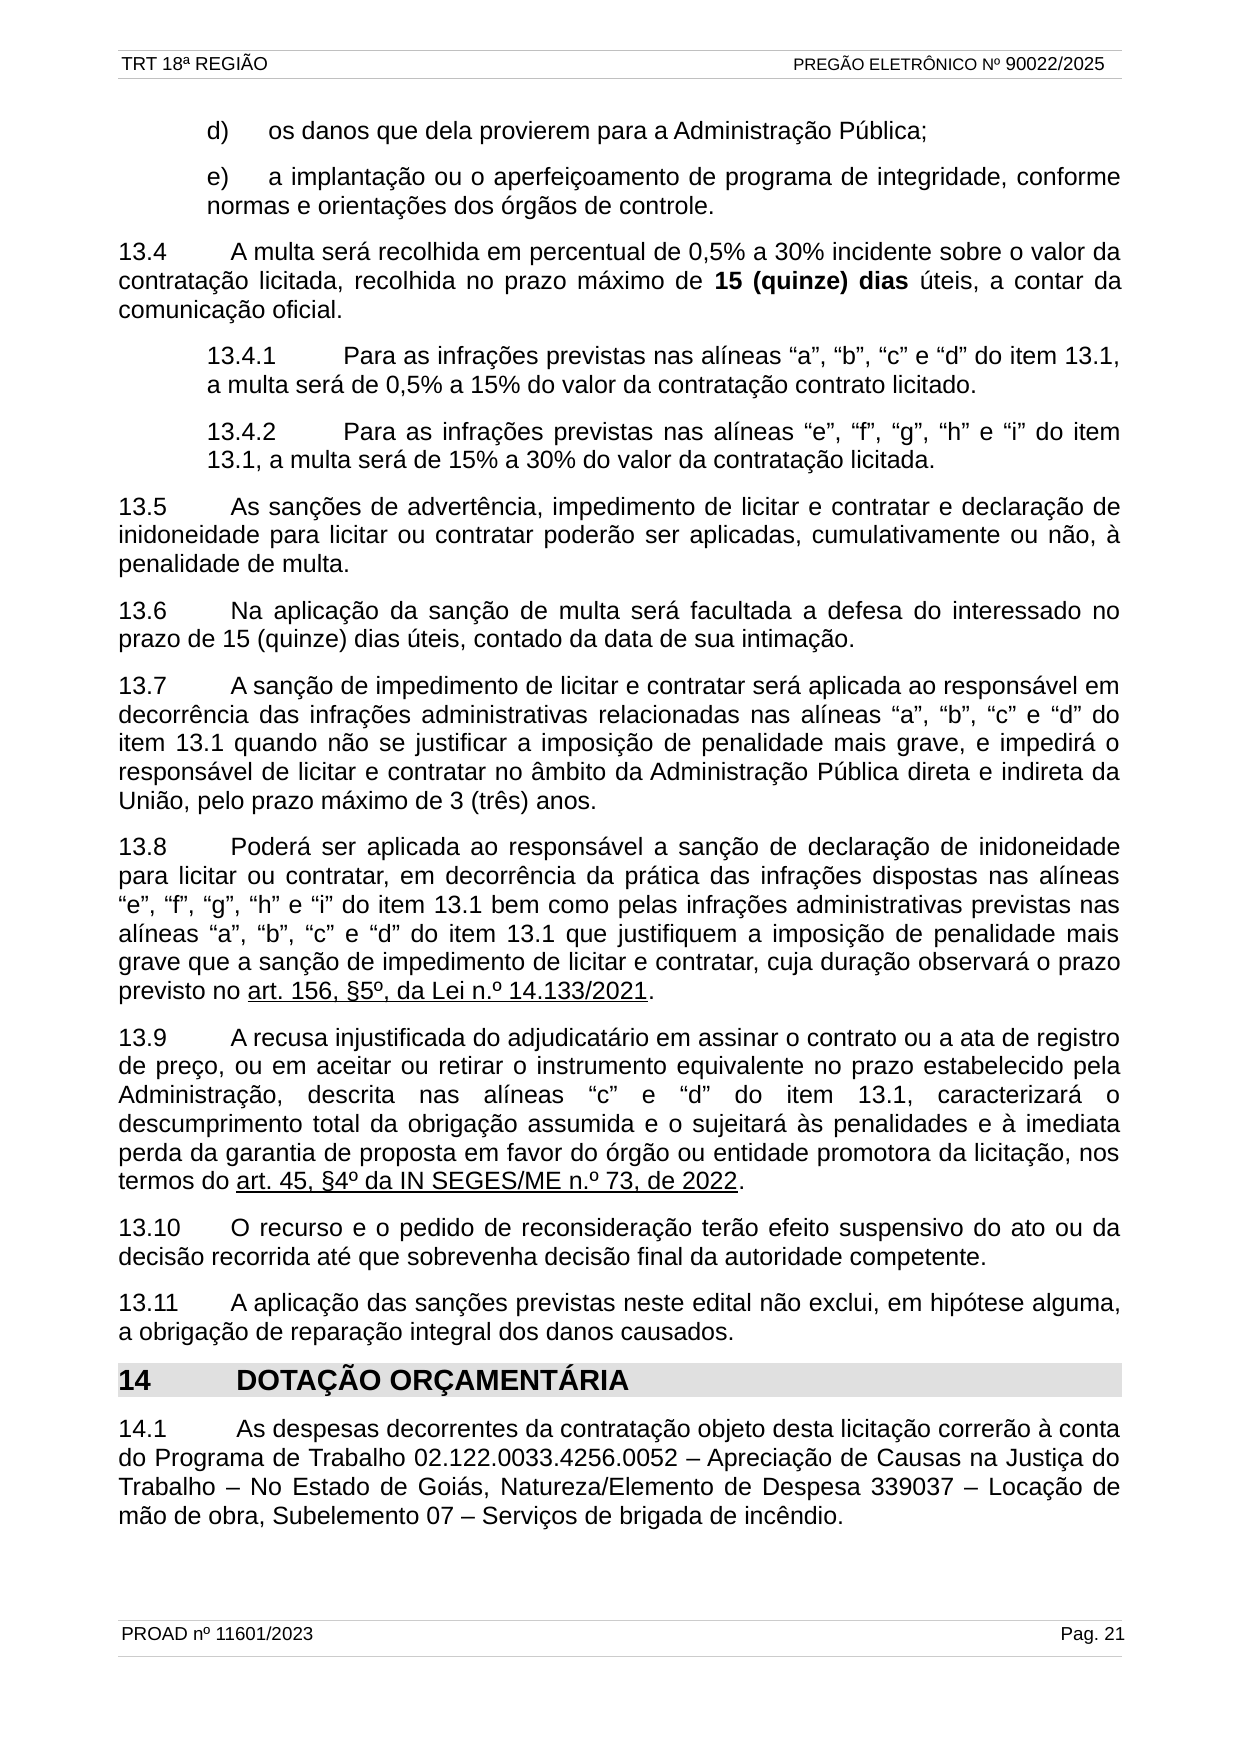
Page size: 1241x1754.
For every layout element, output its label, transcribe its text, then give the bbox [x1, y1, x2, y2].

text 14.1 As despesas decorrentes da contratação objeto desta licitação correrão à conta do Programa de Trabalho 02.122.0033.4256.0052 – Apreciação de Causas na Justiça do Trabalho – No Estado de Goiás, Natureza/Elemento de Despesa 339037 – Locação de mão de obra, Subelemento 07 – Serviços de brigada de incêndio. [118, 1414, 1122, 1529]
text 13.5 As sanções de advertência, impedimento de licitar e contratar e declaração de inidoneidade para licitar ou contratar poderão ser aplicadas, cumulativamente ou não, à penalidade de multa. [118, 492, 1122, 578]
text 13.10 O recurso e o pedido de reconsideração terão efeito suspensivo do ato ou da decisão recorrida até que sobrevenha decisão final da autoridade competente. [118, 1213, 1122, 1270]
text 14 DOTAÇÃO ORÇAMENTÁRIA [118, 1363, 1122, 1397]
text 13.4.1 Para as infrações previstas nas alíneas “a”, “b”, “c” e “d” do item 13.1, a multa será de 0,5% a 15% do valor da contratação contrato licitado. [207, 341, 1122, 399]
text 13.9 A recusa injustificada do adjudicatário em assinar o contrato ou a ata de registro de preço, ou em aceitar ou retirar o instrumento equivalente no prazo estabelecido pela Administração, descrita nas alíneas “c” e “d” do item 13.1, caracterizará o descumprimento total da obrigação assumida e o sujeitará às penalidades e à imediata perda da garantia de proposta em favor do órgão ou entidade promotora da licitação, nos termos do art. 45, §4º da IN SEGES/ME n.º 73, de 2022. [118, 1022, 1122, 1195]
text 13.7 A sanção de impedimento de licitar e contratar será aplicada ao responsável em decorrência das infrações administrativas relacionadas nas alíneas “a”, “b”, “c” e “d” do item 13.1 quando não se justificar a imposição de penalidade mais grave, e impedirá o responsável de licitar e contratar no âmbito da Administração Pública direta e indireta da União, pelo prazo máximo de 3 (três) anos. [118, 671, 1122, 814]
text 13.4 A multa será recolhida em percentual de 0,5% a 30% incidente sobre o valor da contratação licitada, recolhida no prazo máximo de 15 (quinze) dias úteis, a contar da comunicação oficial. [118, 237, 1122, 323]
text e) a implantação ou o aperfeiçoamento de programa de integridade, conforme normas e orientações dos órgãos de controle. [207, 162, 1122, 219]
text 13.4.2 Para as infrações previstas nas alíneas “e”, “f”, “g”, “h” e “i” do item 13.1, a multa será de 15% a 30% do valor da contratação licitada. [207, 416, 1122, 474]
text 13.11 A aplicação das sanções previstas neste edital não exclui, em hipótese alguma, a obrigação de reparação integral dos danos causados. [118, 1288, 1122, 1345]
text d) os danos que dela provierem para a Administração Pública; [207, 116, 1122, 144]
text 13.8 Poderá ser aplicada ao responsável a sanção de declaração de inidoneidade para licitar ou contratar, em decorrência da prática das infrações dispostas nas alíneas “e”, “f”, “g”, “h” e “i” do item 13.1 bem como pelas infrações administrativas previstas nas alíneas “a”, “b”, “c” e “d” do item 13.1 que justifiquem a imposição de penalidade mais grave que a sanção de impedimento de licitar e contratar, cuja duração observará o prazo previsto no art. 156, §5º, da Lei n.º 14.133/2021. [118, 832, 1122, 1005]
text 13.6 Na aplicação da sanção de multa será facultada a defesa do interessado no prazo de 15 (quinze) dias úteis, contado da data de sua intimação. [118, 596, 1122, 653]
